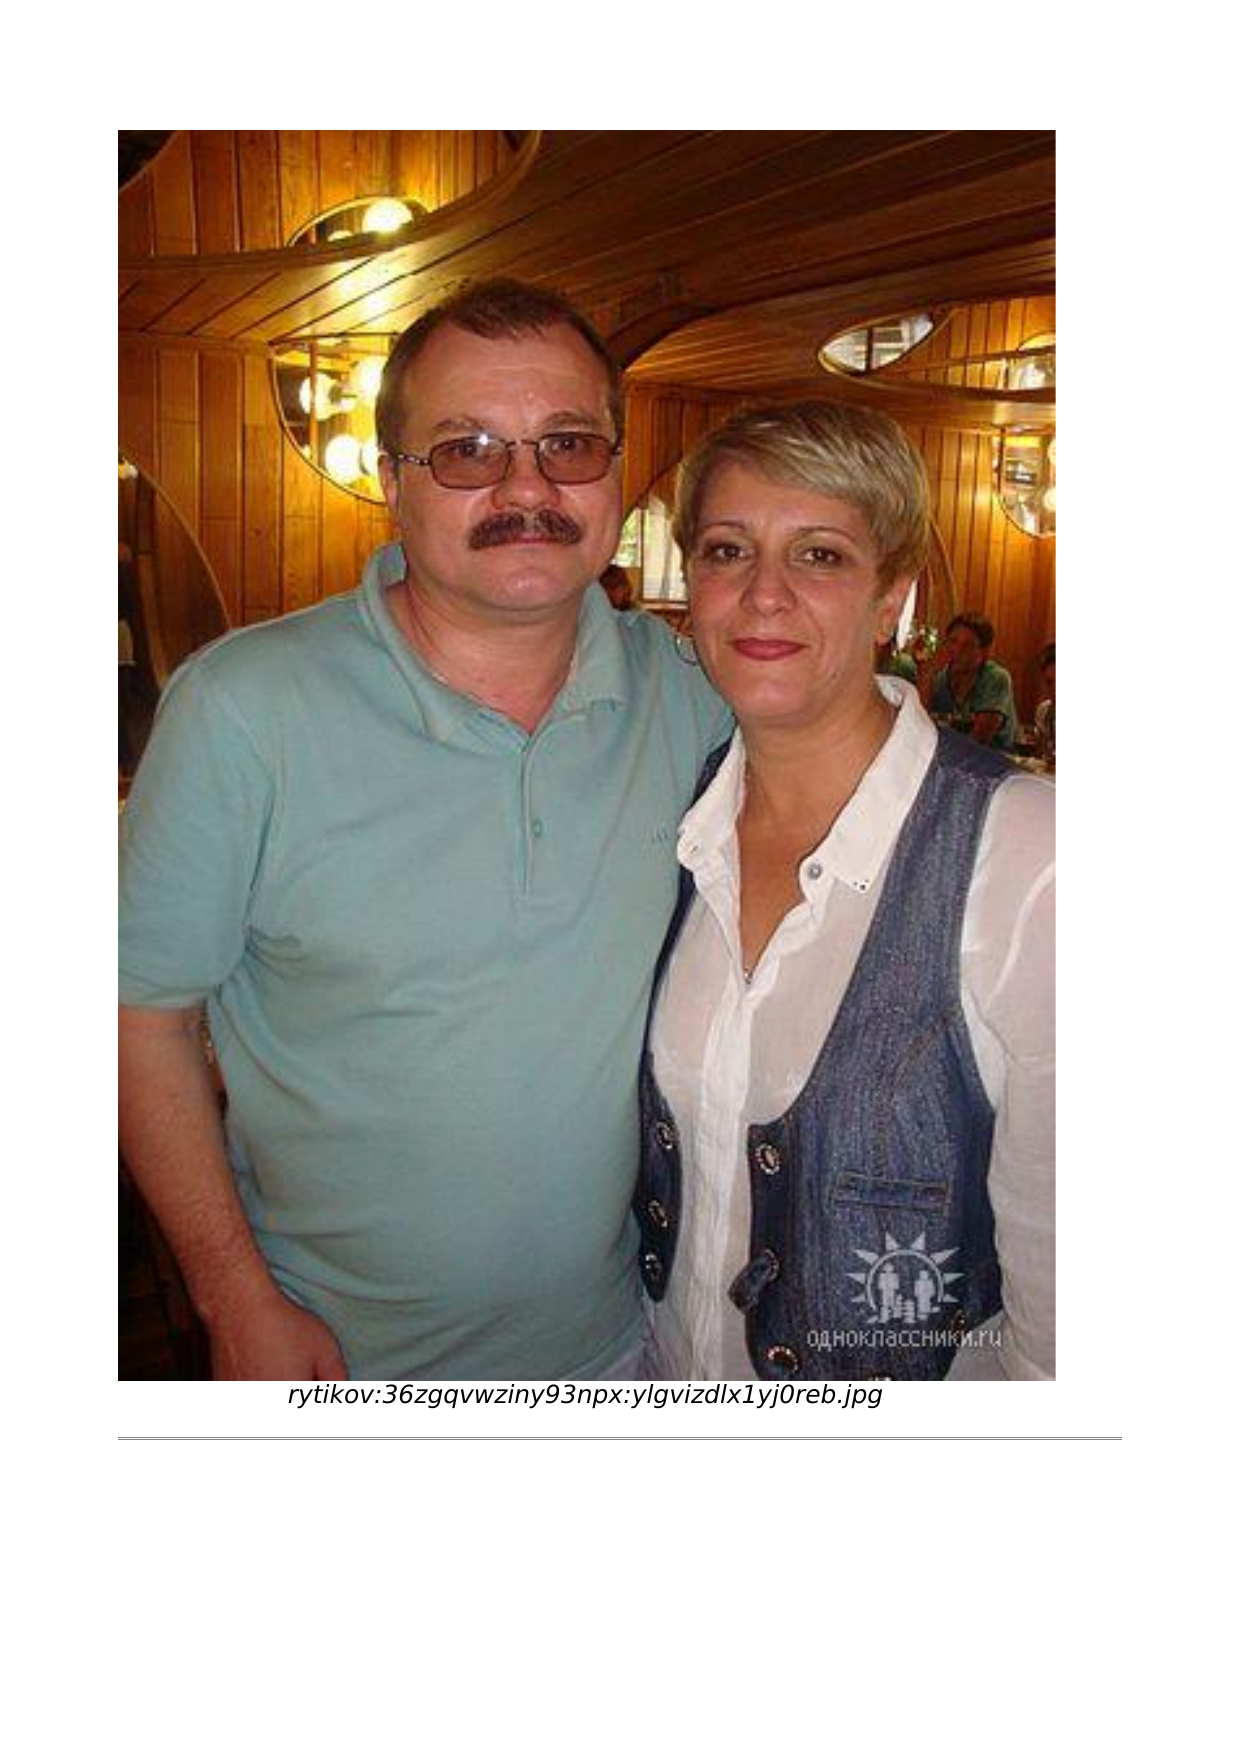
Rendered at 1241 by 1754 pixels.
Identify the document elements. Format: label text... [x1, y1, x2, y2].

text rytikov:36zgqvwziny93npx:ylgvizdlx1yj0reb.jpg [118, 1381, 1056, 1410]
picture [118, 130, 1056, 1381]
